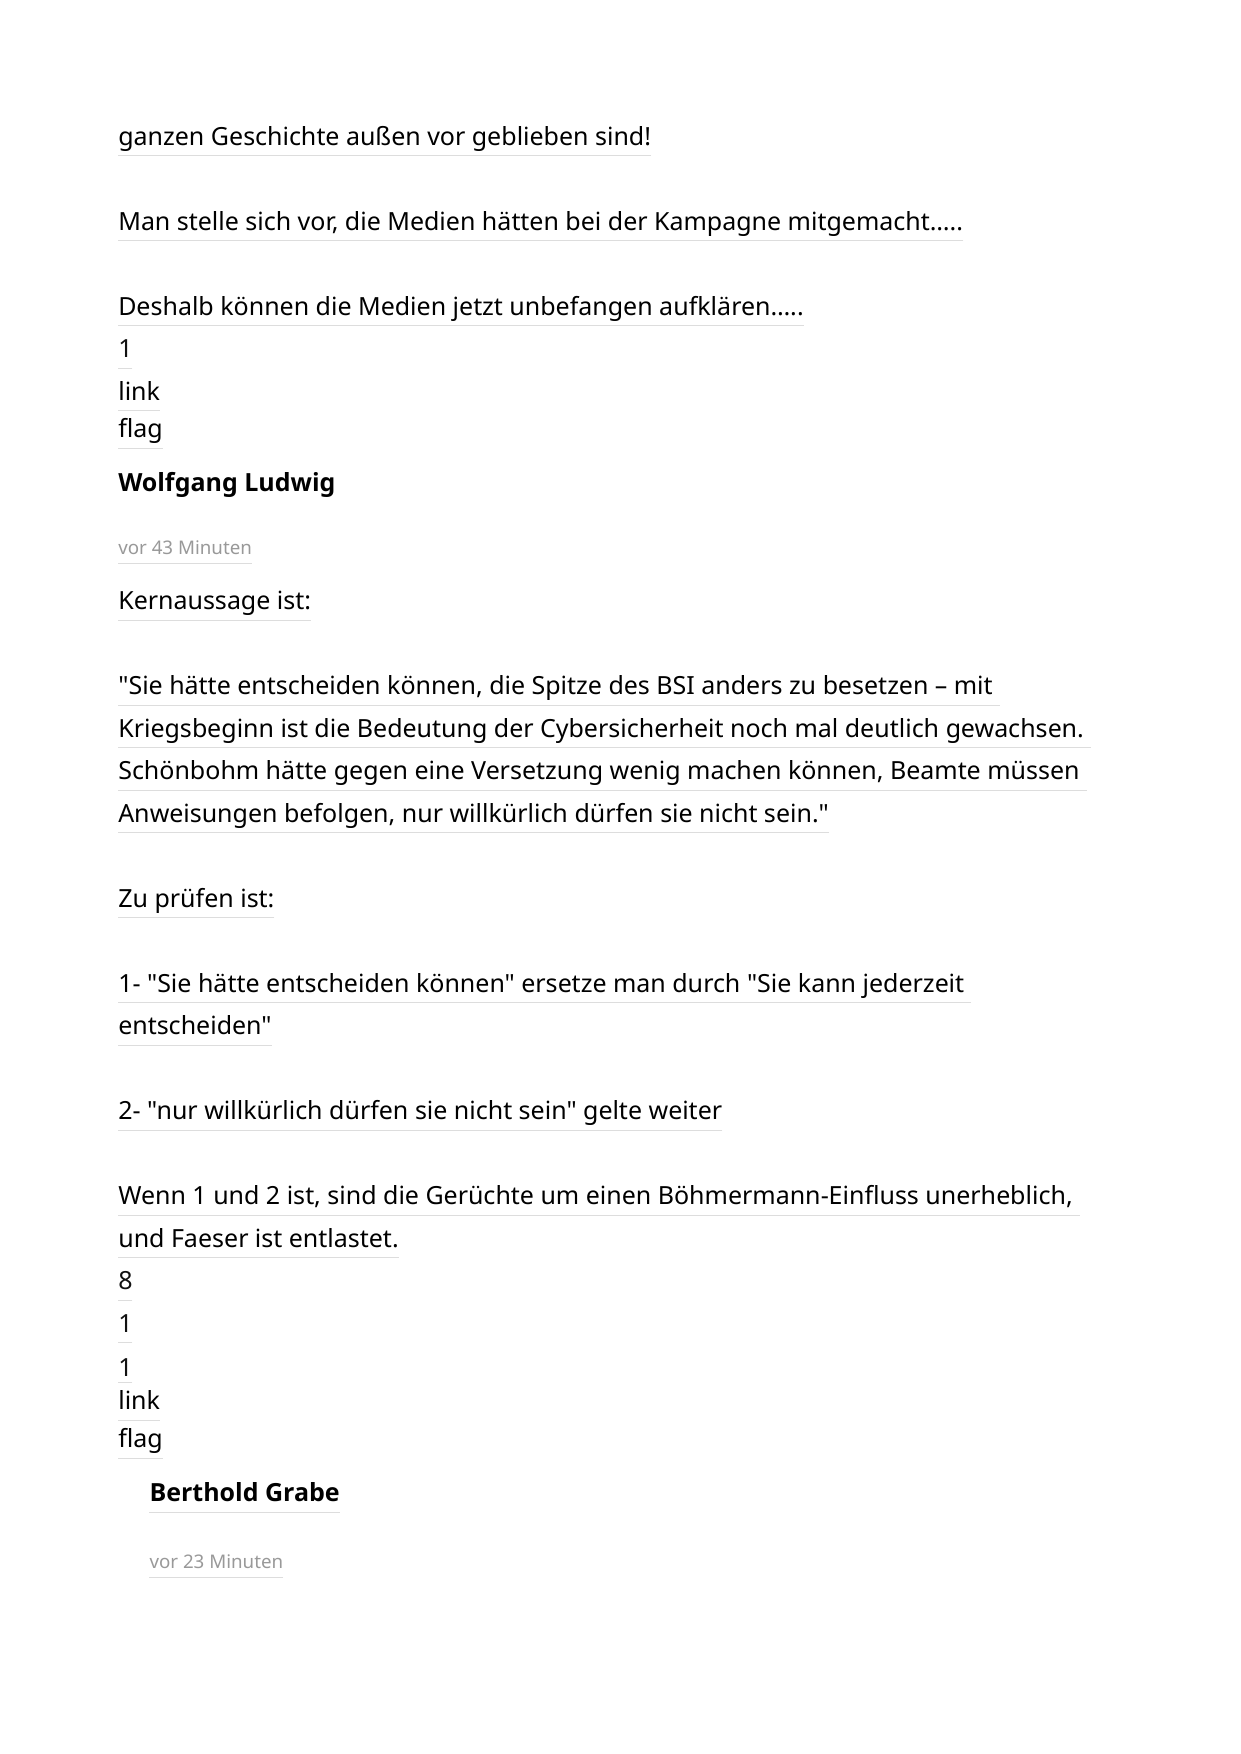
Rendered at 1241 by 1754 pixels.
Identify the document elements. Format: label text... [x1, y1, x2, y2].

text flag [118, 411, 1122, 449]
text link [118, 1383, 1122, 1421]
text 1 [118, 331, 1122, 369]
text Berthold Grabe [149, 1475, 1122, 1513]
text Kernaussage ist: "Sie hätte entscheiden können, die Spitze des BSI anders zu besetzen – mit Kriegsbeginn ist die Bedeutung der Cybersicherheit noch mal deutlich gewachsen. Schönbohm hätte gegen eine Versetzung wenig machen können, Beamte müssen Anweisungen befolgen, nur willkürlich dürfen sie nicht sein." Zu prüfen ist: 1- "Sie hätte entscheiden können" ersetze man durch "Sie kann jederzeit entscheiden" 2- "nur willkürlich dürfen sie nicht sein" gelte weiter Wenn 1 und 2 ist, sind die Gerüchte um einen Böhmermann-Einfluss unerheblich, und Faeser ist entlastet. [118, 583, 1122, 1258]
text 1 [118, 1305, 1122, 1343]
text Wolfgang Ludwig [118, 465, 1122, 499]
text vor 43 Minuten [118, 534, 1117, 564]
text ganzen Geschichte außen vor geblieben sind! Man stelle sich vor, die Medien hätten bei der Kampagne mitgemacht….. Deshalb können die Medien jetzt unbefangen aufklären….. [118, 118, 1122, 326]
text 8 [118, 1263, 1122, 1301]
text flag [118, 1421, 1122, 1459]
text vor 23 Minuten [149, 1548, 1117, 1578]
text link [118, 373, 1122, 411]
text 1 [118, 1348, 1122, 1383]
